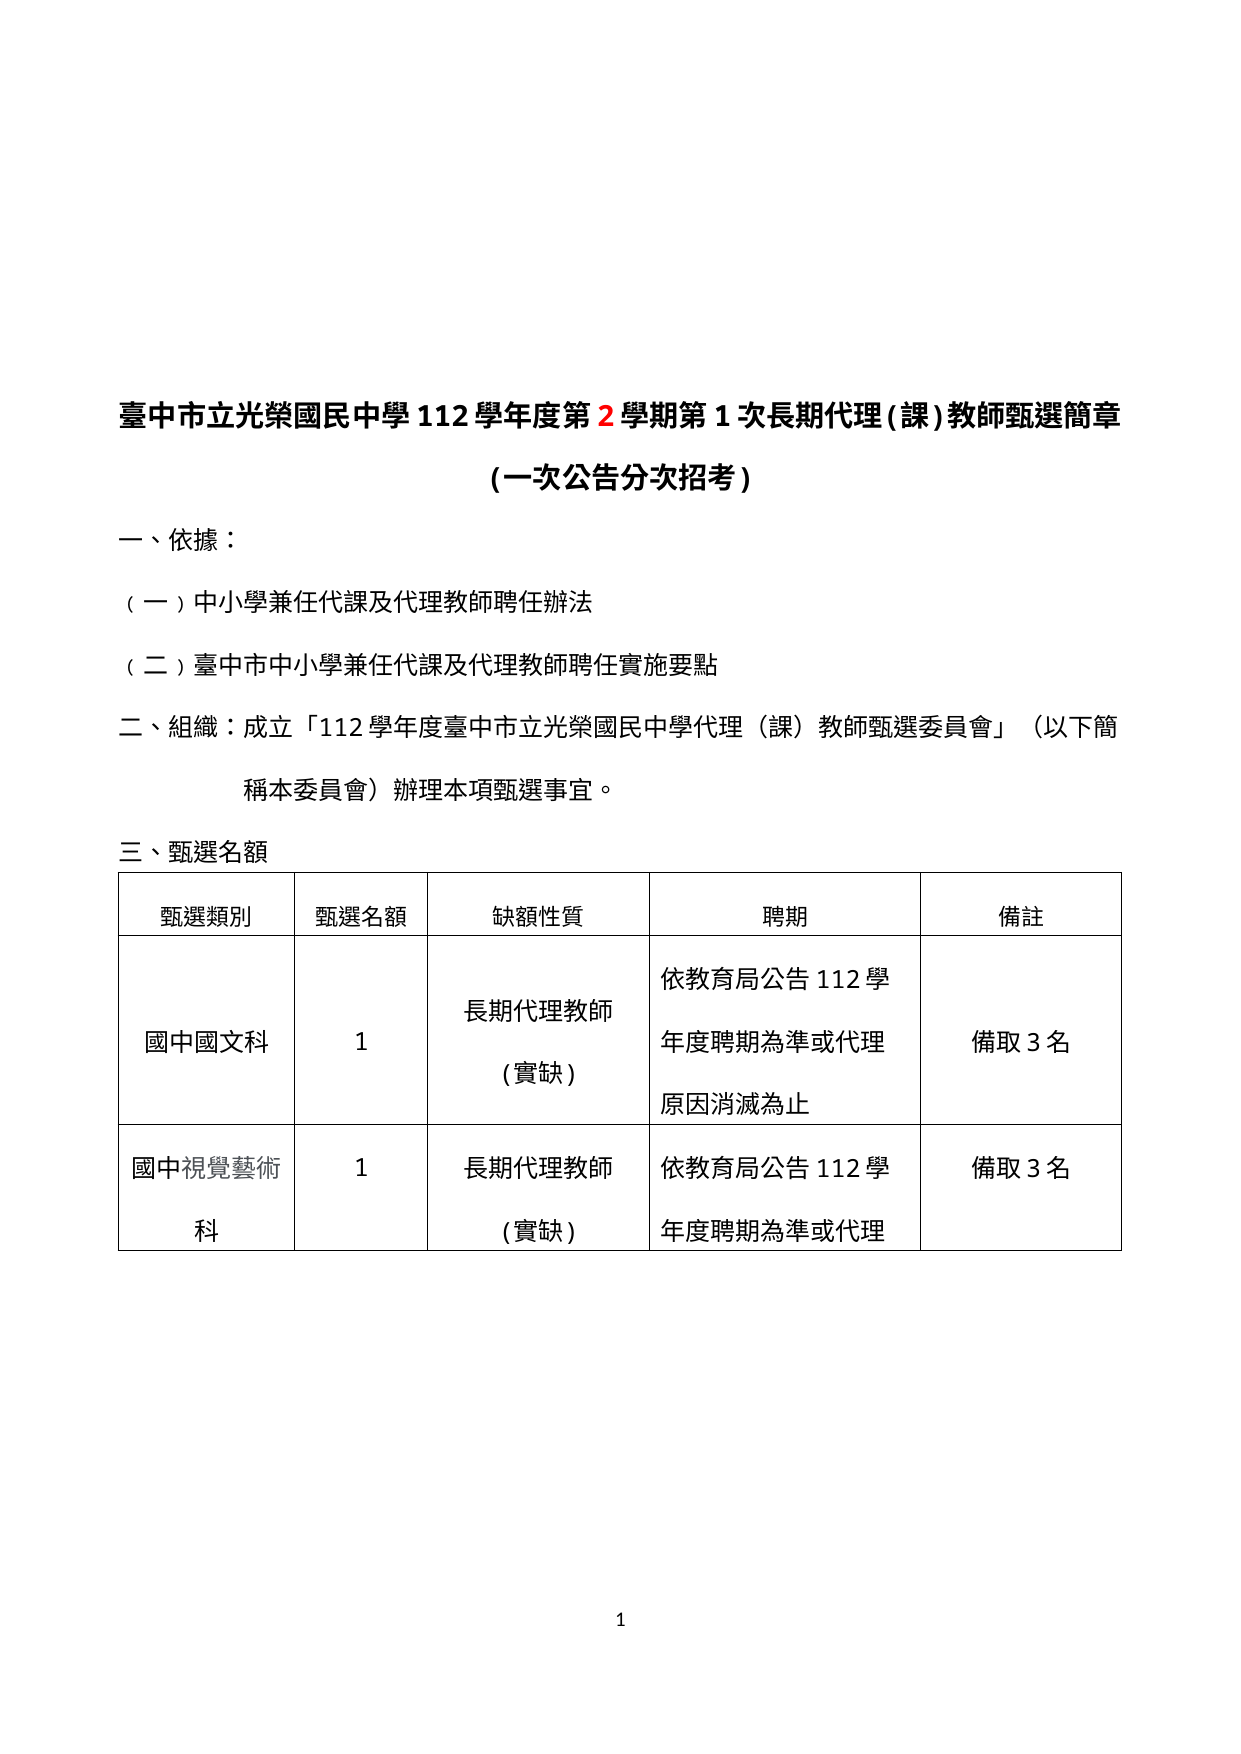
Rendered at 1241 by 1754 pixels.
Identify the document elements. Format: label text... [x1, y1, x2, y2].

table_cell 長期代理教師 (實缺) [428, 936, 649, 1124]
table_header 甄選類別 [119, 873, 294, 935]
text 三、甄選名額 [118, 809, 1122, 872]
table_cell 1 [295, 1125, 427, 1250]
table_header 聘期 [650, 873, 920, 935]
text (一次公告分次招考) [118, 434, 1122, 497]
table_cell 依教育局公告112學年度聘期為準或代理 [650, 1125, 920, 1250]
text ﹙二﹚臺中市中小學兼任代課及代理教師聘任實施要點 [118, 622, 1122, 684]
table_cell 備取3名 [921, 1125, 1121, 1250]
table_cell 國中視覺藝術科 [119, 1125, 294, 1250]
text 二、組織：成立「112學年度臺中市立光榮國民中學代理（課）教師甄選委員會」（以下簡稱本委員會）辦理本項甄選事宜。 [118, 684, 1122, 809]
table_header 甄選名額 [295, 873, 427, 935]
table_cell 依教育局公告112學年度聘期為準或代理原因消滅為止 [650, 936, 920, 1124]
table_header 備註 [921, 873, 1121, 935]
text 臺中市立光榮國民中學112學年度第2學期第1次長期代理(課)教師甄選簡章 [118, 372, 1122, 434]
text ﹙一﹚中小學兼任代課及代理教師聘任辦法 [118, 559, 1122, 622]
text 一、依據： [118, 497, 1122, 559]
table_cell 1 [295, 936, 427, 1124]
table_cell 備取3名 [921, 936, 1121, 1124]
table_cell 國中國文科 [119, 936, 294, 1124]
table_header 缺額性質 [428, 873, 649, 935]
table_cell 長期代理教師 (實缺) [428, 1125, 649, 1250]
